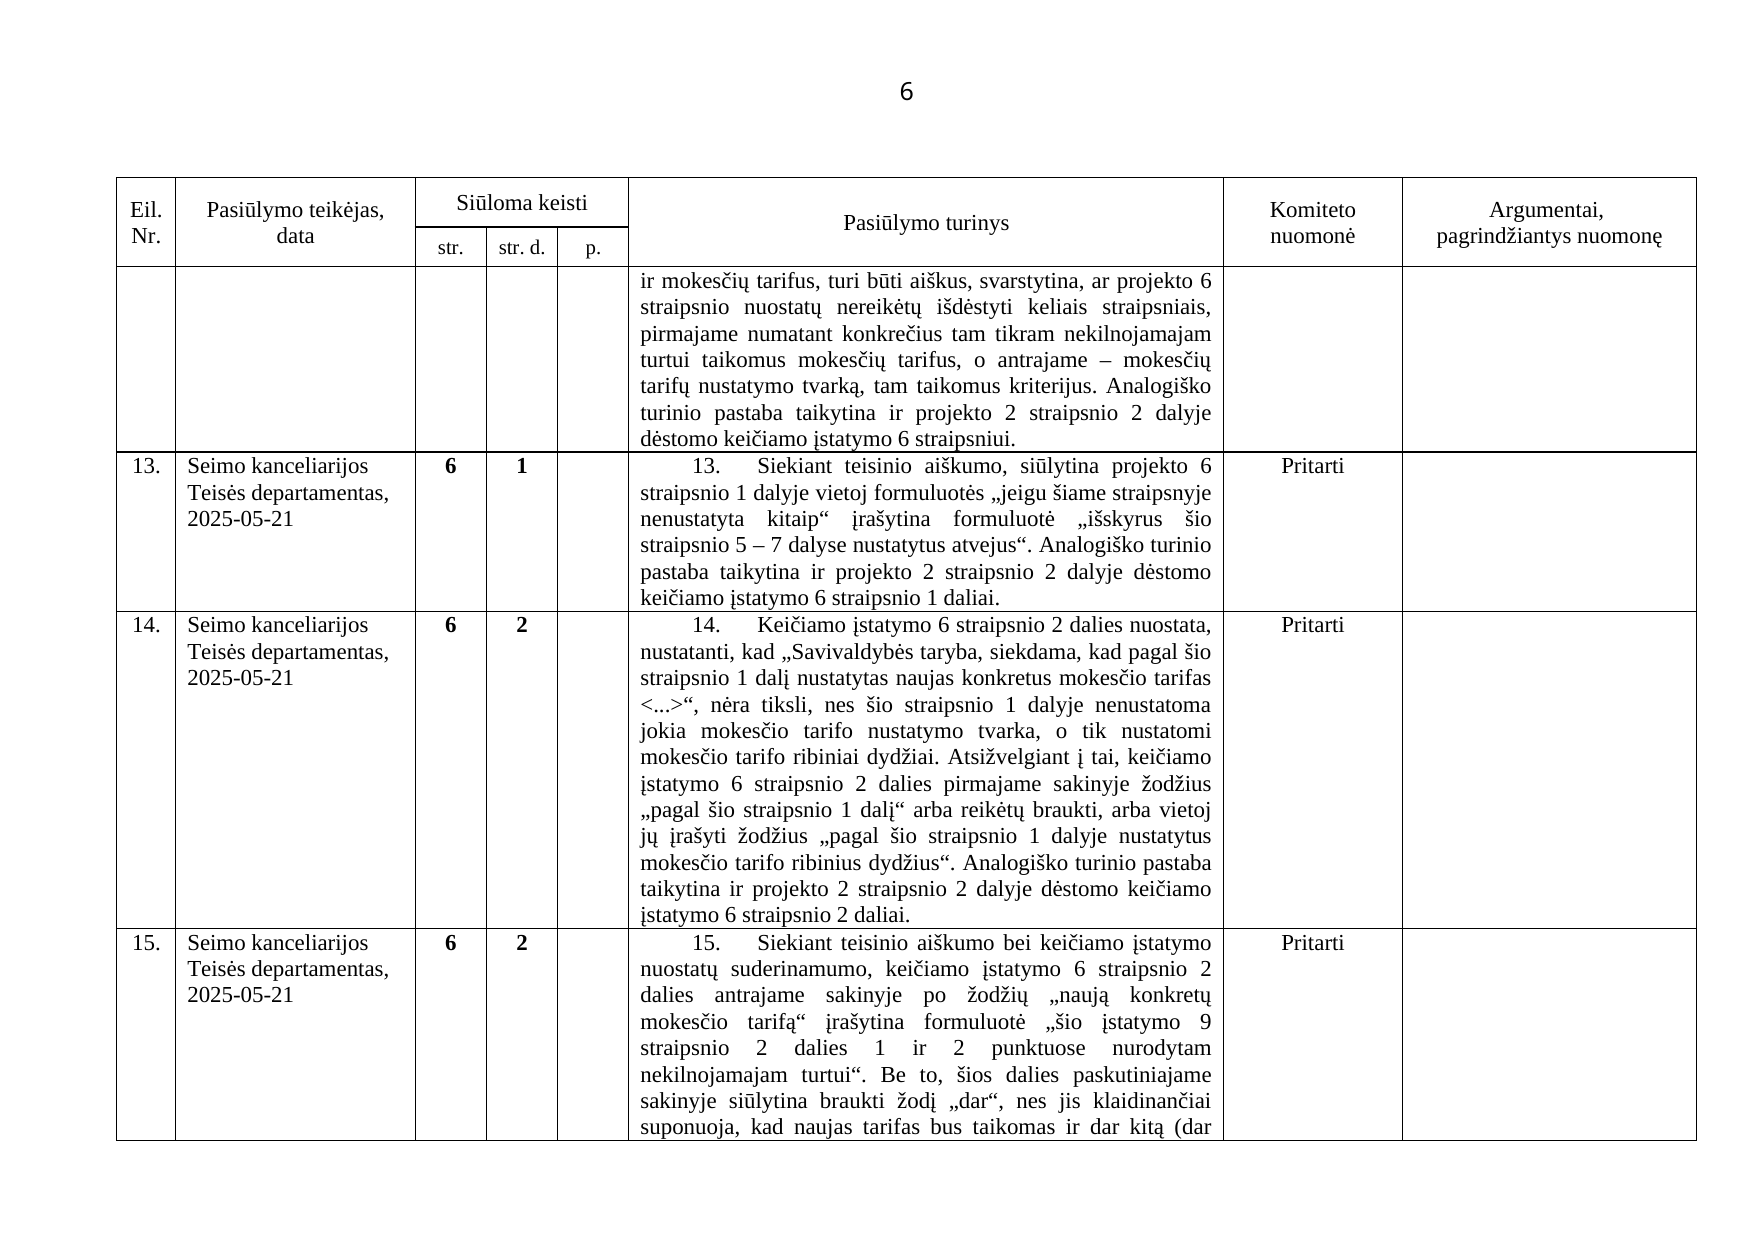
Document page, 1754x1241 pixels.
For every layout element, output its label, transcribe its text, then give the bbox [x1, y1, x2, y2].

table_cell 14. [117, 612, 175, 928]
table_header Pasiūlymo teikėjas, data [176, 178, 415, 266]
table_header Pasiūlymo turinys [629, 178, 1223, 266]
table_cell 2 [487, 612, 557, 928]
table_header Siūloma keisti [416, 178, 628, 226]
table_cell [558, 612, 628, 928]
table_cell ir mokesčių tarifus, turi būti aiškus, svarstytina, ar projekto 6 straipsnio nuostatų nereikėtų išdėstyti keliais straipsniais, pirmajame numatant konkrečius tam tikram nekilnojamajam turtui taikomus mokesčių tarifus, o antrajame – mokesčių tarifų nustatymo tvarką, tam taikomus kriterijus. Analogiško turinio pastaba taikytina ir projekto 2 straipsnio 2 dalyje dėstomo keičiamo įstatymo 6 straipsniui. [629, 267, 1223, 451]
table_cell [1403, 929, 1696, 1140]
table_cell [558, 929, 628, 1140]
table_header Eil. Nr. [117, 178, 175, 266]
table_cell [117, 267, 175, 451]
table_cell str. d. [487, 228, 557, 266]
table_cell str. [416, 228, 486, 266]
table_cell Seimo kanceliarijos Teisės departamentas, 2025-05-21 [176, 929, 415, 1140]
table_cell 6 [416, 453, 486, 611]
table_cell 14. Keičiamo įstatymo 6 straipsnio 2 dalies nuostata, nustatanti, kad „Savivaldybės taryba, siekdama, kad pagal šio straipsnio 1 dalį nustatytas naujas konkretus mokesčio tarifas <...>“, nėra tiksli, nes šio straipsnio 1 dalyje nenustatoma jokia mokesčio tarifo nustatymo tvarka, o tik nustatomi mokesčio tarifo ribiniai dydžiai. Atsižvelgiant į tai, keičiamo įstatymo 6 straipsnio 2 dalies pirmajame sakinyje žodžius „pagal šio straipsnio 1 dalį“ arba reikėtų braukti, arba vietoj jų įrašyti žodžius „pagal šio straipsnio 1 dalyje nustatytus mokesčio tarifo ribinius dydžius“. Analogiško turinio pastaba taikytina ir projekto 2 straipsnio 2 dalyje dėstomo keičiamo įstatymo 6 straipsnio 2 daliai. [629, 612, 1223, 928]
table_cell [1403, 453, 1696, 611]
table_cell [1224, 267, 1402, 451]
table_header Argumentai, pagrindžiantys nuomonę [1403, 178, 1696, 266]
table_cell 13. [117, 453, 175, 611]
table_cell [558, 453, 628, 611]
table_header Komiteto nuomonė [1224, 178, 1402, 266]
table_cell [487, 267, 557, 451]
table_cell [416, 267, 486, 451]
table_cell Seimo kanceliarijos Teisės departamentas, 2025-05-21 [176, 612, 415, 928]
table_cell 6 [416, 929, 486, 1140]
table_cell p. [558, 228, 628, 266]
table_cell [176, 267, 415, 451]
table_cell [1403, 267, 1696, 451]
table_cell 15. Siekiant teisinio aiškumo bei keičiamo įstatymo nuostatų suderinamumo, keičiamo įstatymo 6 straipsnio 2 dalies antrajame sakinyje po žodžių „naują konkretų mokesčio tarifą“ įrašytina formuluotė „šio įstatymo 9 straipsnio 2 dalies 1 ir 2 punktuose nurodytam nekilnojamajam turtui“. Be to, šios dalies paskutiniajame sakinyje siūlytina braukti žodį „dar“, nes jis klaidinančiai suponuoja, kad naujas tarifas bus taikomas ir dar kitą (dar [629, 929, 1223, 1140]
table_cell Seimo kanceliarijos Teisės departamentas, 2025-05-21 [176, 453, 415, 611]
table_cell 6 [416, 612, 486, 928]
table_cell Pritarti [1224, 929, 1402, 1140]
table_cell 1 [487, 453, 557, 611]
table_cell Pritarti [1224, 612, 1402, 928]
table_cell 13. Siekiant teisinio aiškumo, siūlytina projekto 6 straipsnio 1 dalyje vietoj formuluotės „jeigu šiame straipsnyje nenustatyta kitaip“ įrašytina formuluotė „išskyrus šio straipsnio 5 – 7 dalyse nustatytus atvejus“. Analogiško turinio pastaba taikytina ir projekto 2 straipsnio 2 dalyje dėstomo keičiamo įstatymo 6 straipsnio 1 daliai. [629, 453, 1223, 611]
table_cell [558, 267, 628, 451]
table_cell Pritarti [1224, 453, 1402, 611]
table_cell 15. [117, 929, 175, 1140]
table_cell 2 [487, 929, 557, 1140]
table_cell [1403, 612, 1696, 928]
